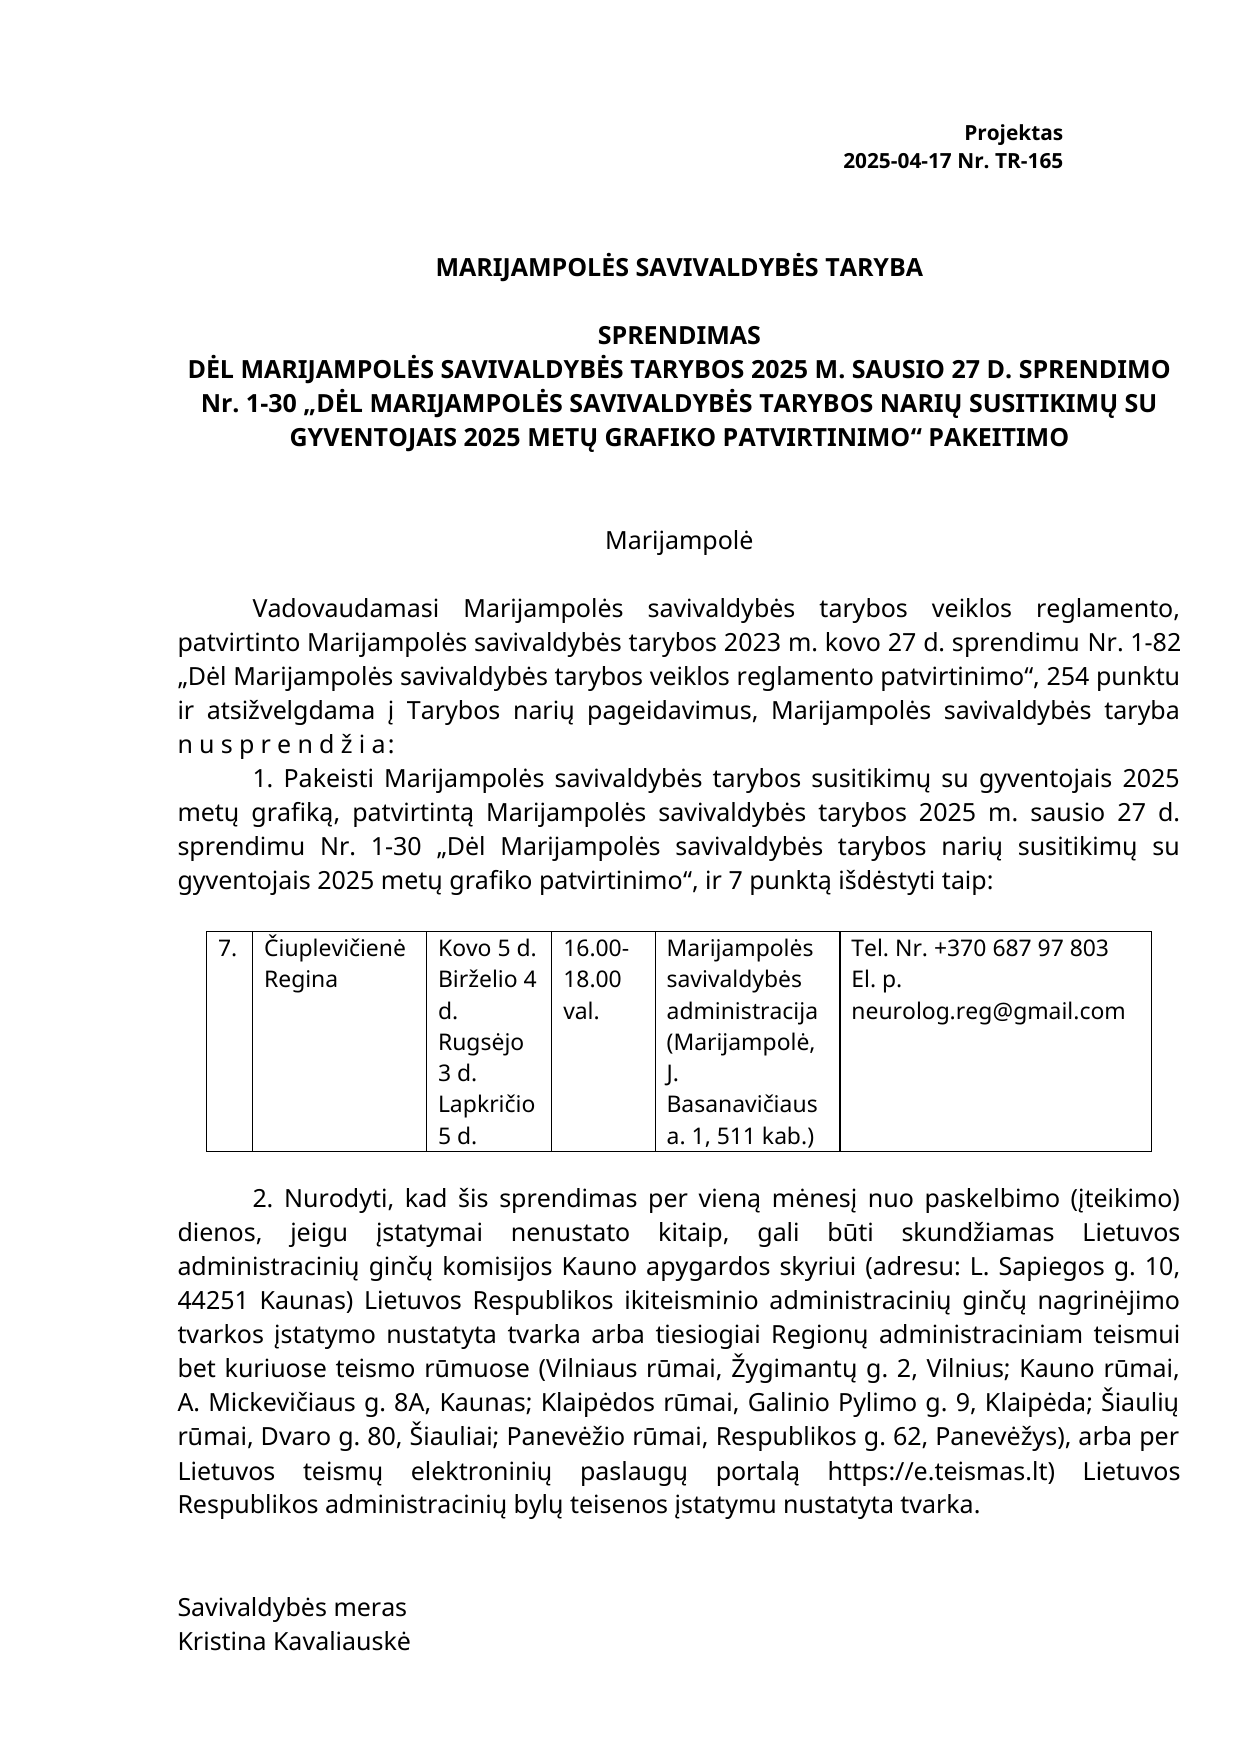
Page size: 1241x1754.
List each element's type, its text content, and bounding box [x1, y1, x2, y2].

text Marijampolė [177, 522, 1181, 556]
table_header Tel. Nr. +370 687 97 803 El. p. neurolog.reg@gmail.com [841, 932, 1151, 1151]
table_header 16.00-18.00 val. [552, 932, 655, 1151]
text Vadovaudamasi Marijampolės savivaldybės tarybos veiklos reglamento, patvirtinto Marijampolės savivaldybės tarybos 2023 m. kovo 27 d. sprendimu Nr. 1-82 „Dėl Marijampolės savivaldybės tarybos veiklos reglamento patvirtinimo“, 254 punktu ir atsižvelgdama į Tarybos narių pageidavimus, Marijampolės savivaldybės taryba nusprendžia: [177, 590, 1181, 761]
table_header Marijampolės savivaldybės administracija (Marijampolė, J. Basanavičiaus a. 1, 511 kab.) [656, 932, 839, 1151]
table_header Savivaldybės meras [177, 1589, 827, 1623]
text 2025-04-17 Nr. TR-165 [177, 147, 1063, 175]
text 2. Nurodyti, kad šis sprendimas per vieną mėnesį nuo paskelbimo (įteikimo) dienos, jeigu įstatymai nenustato kitaip, gali būti skundžiamas Lietuvos administracinių ginčų komisijos Kauno apygardos skyriui (adresu: L. Sapiegos g. 10, 44251 Kaunas) Lietuvos Respublikos ikiteisminio administracinių ginčų nagrinėjimo tvarkos įstatymo nustatyta tvarka arba tiesiogiai Regionų administraciniam teismui bet kuriuose teismo rūmuose (Vilniaus rūmai, Žygimantų g. 2, Vilnius; Kauno rūmai, A. Mickevičiaus g. 8A, Kaunas; Klaipėdos rūmai, Galinio Pylimo g. 9, Klaipėda; Šiaulių rūmai, Dvaro g. 80, Šiauliai; Panevėžio rūmai, Respublikos g. 62, Panevėžys), arba per Lietuvos teismų elektroninių paslaugų portalą https://e.teismas.lt) Lietuvos Respublikos administracinių bylų teisenos įstatymu nustatyta tvarka. [177, 1181, 1181, 1521]
text Kristina Kavaliauskė [177, 1623, 1181, 1657]
text 1. Pakeisti Marijampolės savivaldybės tarybos susitikimų su gyventojais 2025 metų grafiką, patvirtintą Marijampolės savivaldybės tarybos 2025 m. sausio 27 d. sprendimu Nr. 1-30 „Dėl Marijampolės savivaldybės tarybos narių susitikimų su gyventojais 2025 metų grafiko patvirtinimo“, ir 7 punktą išdėstyti taip: [177, 761, 1181, 897]
text SPRENDIMAS [177, 318, 1181, 352]
table_header Čiuplevičienė Regina [253, 932, 426, 1151]
text DĖL MARIJAMPOLĖS SAVIVALDYBĖS TARYBOS 2025 M. SAUSIO 27 D. SPRENDIMO Nr. 1-30 „DĖL MARIJAMPOLĖS SAVIVALDYBĖS TARYBOS NARIŲ SUSITIKIMŲ SU GYVENTOJAIS 2025 METŲ GRAFIKO PATVIRTINIMO“ PAKEITIMO [177, 352, 1181, 454]
text MARIJAMPOLĖS SAVIVALDYBĖS TARYBA [177, 250, 1181, 284]
table_header Kovo 5 d. Birželio 4 d. Rugsėjo 3 d. Lapkričio 5 d. [427, 932, 551, 1151]
table_header 7. [207, 932, 252, 1151]
text Projektas [177, 118, 1063, 147]
